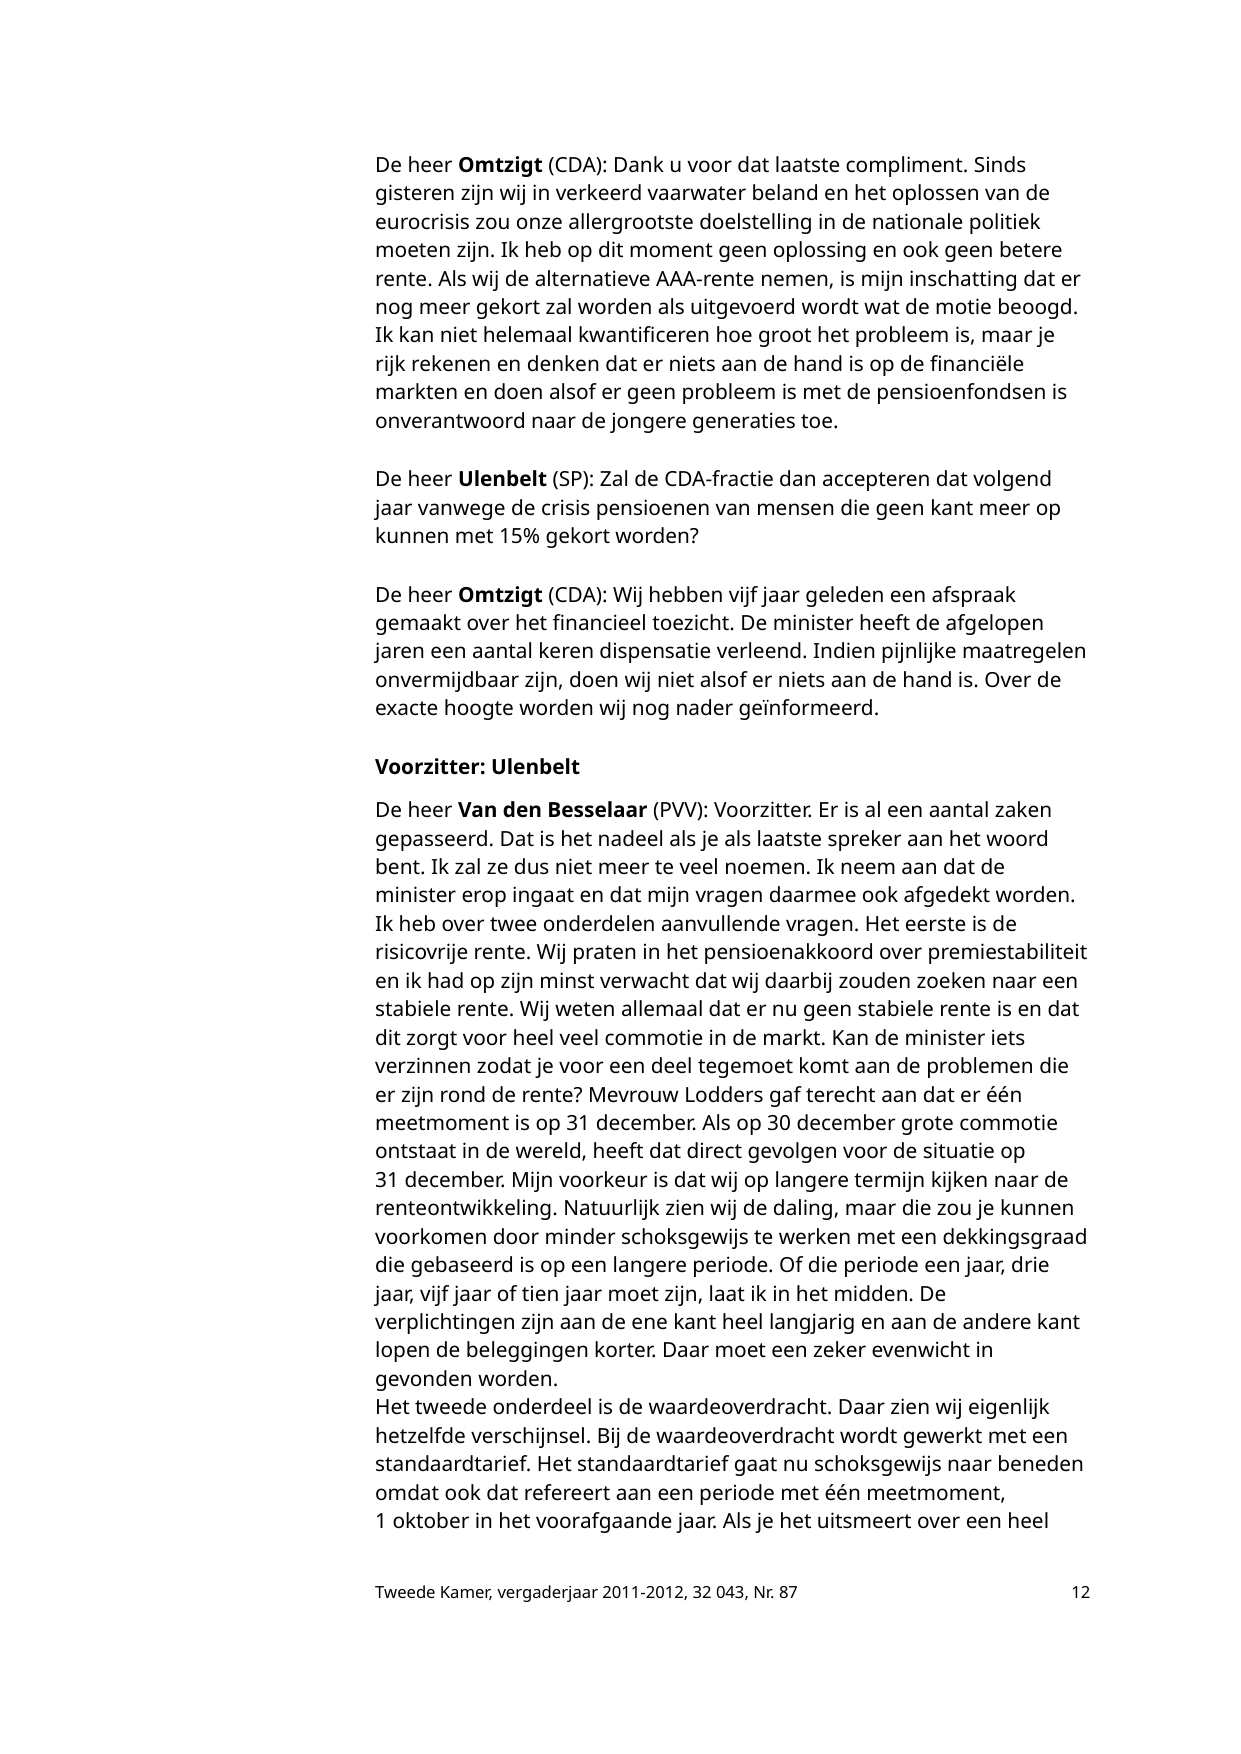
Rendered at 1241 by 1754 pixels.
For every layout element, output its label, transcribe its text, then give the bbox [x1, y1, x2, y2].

text De heer Van den Besselaar (PVV): Voorzitter. Er is al een aantal zaken gepasseerd. Dat is het nadeel als je als laatste spreker aan het woord bent. Ik zal ze dus niet meer te veel noemen. Ik neem aan dat de minister erop ingaat en dat mijn vragen daarmee ook afgedekt worden. Ik heb over twee onderdelen aanvullende vragen. Het eerste is de risicovrije rente. Wij praten in het pensioenakkoord over premiestabiliteit en ik had op zijn minst verwacht dat wij daarbij zouden zoeken naar een stabiele rente. Wij weten allemaal dat er nu geen stabiele rente is en dat dit zorgt voor heel veel commotie in de markt. Kan de minister iets verzinnen zodat je voor een deel tegemoet komt aan de problemen die er zijn rond de rente? Mevrouw Lodders gaf terecht aan dat er één meetmoment is op 31 december. Als op 30 december grote commotie ontstaat in de wereld, heeft dat direct gevolgen voor de situatie op 31 december. Mijn voorkeur is dat wij op langere termijn kijken naar de renteontwikkeling. Natuurlijk zien wij de daling, maar die zou je kunnen voorkomen door minder schoksgewijs te werken met een dekkingsgraad die gebaseerd is op een langere periode. Of die periode een jaar, drie jaar, vijf jaar of tien jaar moet zijn, laat ik in het midden. De verplichtingen zijn aan de ene kant heel langjarig en aan de andere kant lopen de beleggingen korter. Daar moet een zeker evenwicht in gevonden worden. [375, 795, 1090, 1392]
text Het tweede onderdeel is de waardeoverdracht. Daar zien wij eigenlijk hetzelfde verschijnsel. Bij de waardeoverdracht wordt gewerkt met een standaardtarief. Het standaardtarief gaat nu schoksgewijs naar beneden omdat ook dat refereert aan een periode met één meetmoment, 1 oktober in het voorafgaande jaar. Als je het uitsmeert over een heel [375, 1392, 1090, 1535]
text De heer Omtzigt (CDA): Wij hebben vijf jaar geleden een afspraak gemaakt over het financieel toezicht. De minister heeft de afgelopen jaren een aantal keren dispensatie verleend. Indien pijnlijke maatregelen onvermijdbaar zijn, doen wij niet alsof er niets aan de hand is. Over de exacte hoogte worden wij nog nader geïnformeerd. [375, 580, 1090, 722]
text De heer Ulenbelt (SP): Zal de CDA-fractie dan accepteren dat volgend jaar vanwege de crisis pensioenen van mensen die geen kant meer op kunnen met 15% gekort worden? [375, 464, 1090, 550]
text Voorzitter: Ulenbelt [375, 752, 1090, 780]
text De heer Omtzigt (CDA): Dank u voor dat laatste compliment. Sinds gisteren zijn wij in verkeerd vaarwater beland en het oplossen van de eurocrisis zou onze allergrootste doelstelling in de nationale politiek moeten zijn. Ik heb op dit moment geen oplossing en ook geen betere rente. Als wij de alternatieve AAA-rente nemen, is mijn inschatting dat er nog meer gekort zal worden als uitgevoerd wordt wat de motie beoogd. Ik kan niet helemaal kwantificeren hoe groot het probleem is, maar je rijk rekenen en denken dat er niets aan de hand is op de financiële markten en doen alsof er geen probleem is met de pensioenfondsen is onverantwoord naar de jongere generaties toe. [375, 150, 1090, 434]
